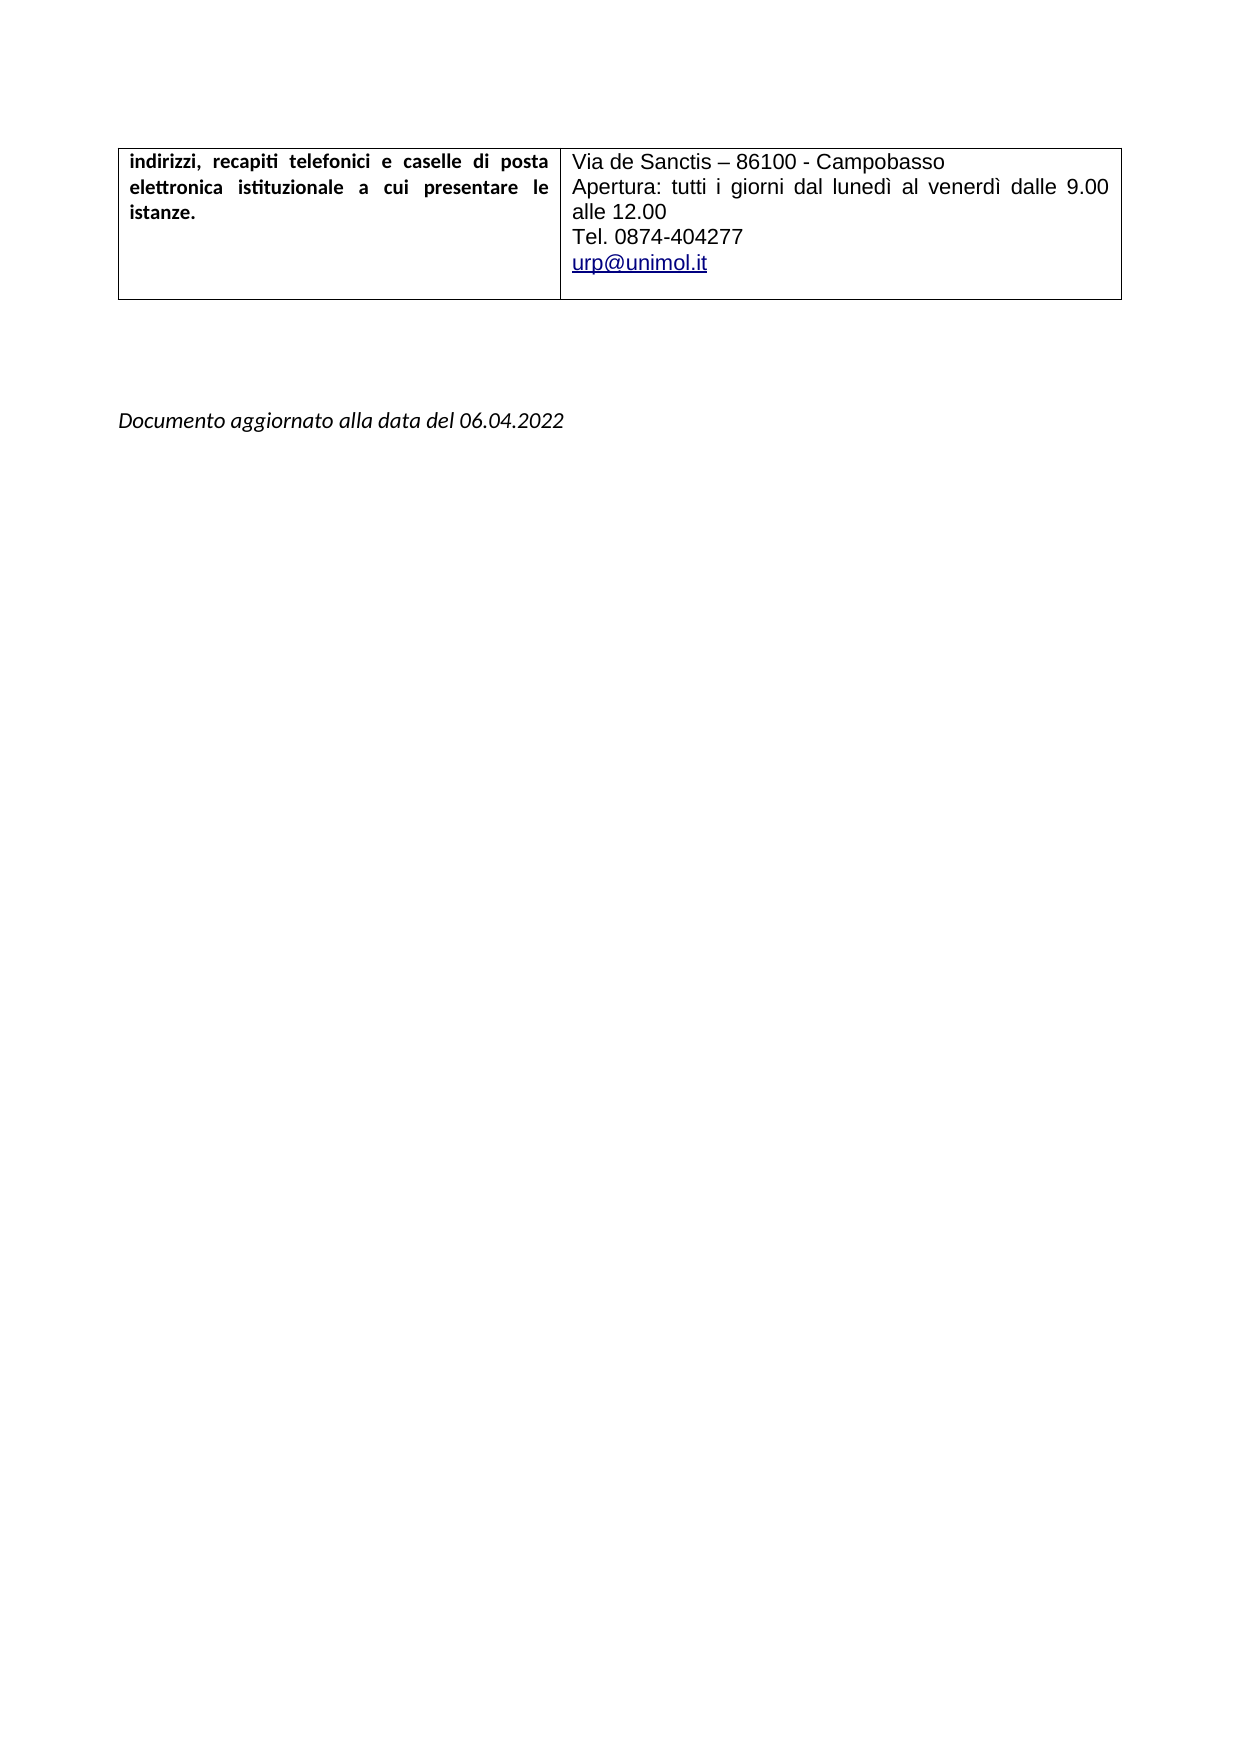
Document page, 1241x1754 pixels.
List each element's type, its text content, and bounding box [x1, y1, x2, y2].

table_cell Via de Sanctis – 86100 - Campobasso Apertura: tutti i giorni dal lunedì al venerdì dalle 9.00 alle 12.00 Tel. 0874-404277 urp@unimol.it [561, 149, 1121, 299]
table_cell indirizzi, recapiti telefonici e caselle di posta elettronica istituzionale a cui presentare le istanze. [119, 149, 560, 299]
text Documento aggiornato alla data del 06.04.2022 [118, 406, 1122, 434]
